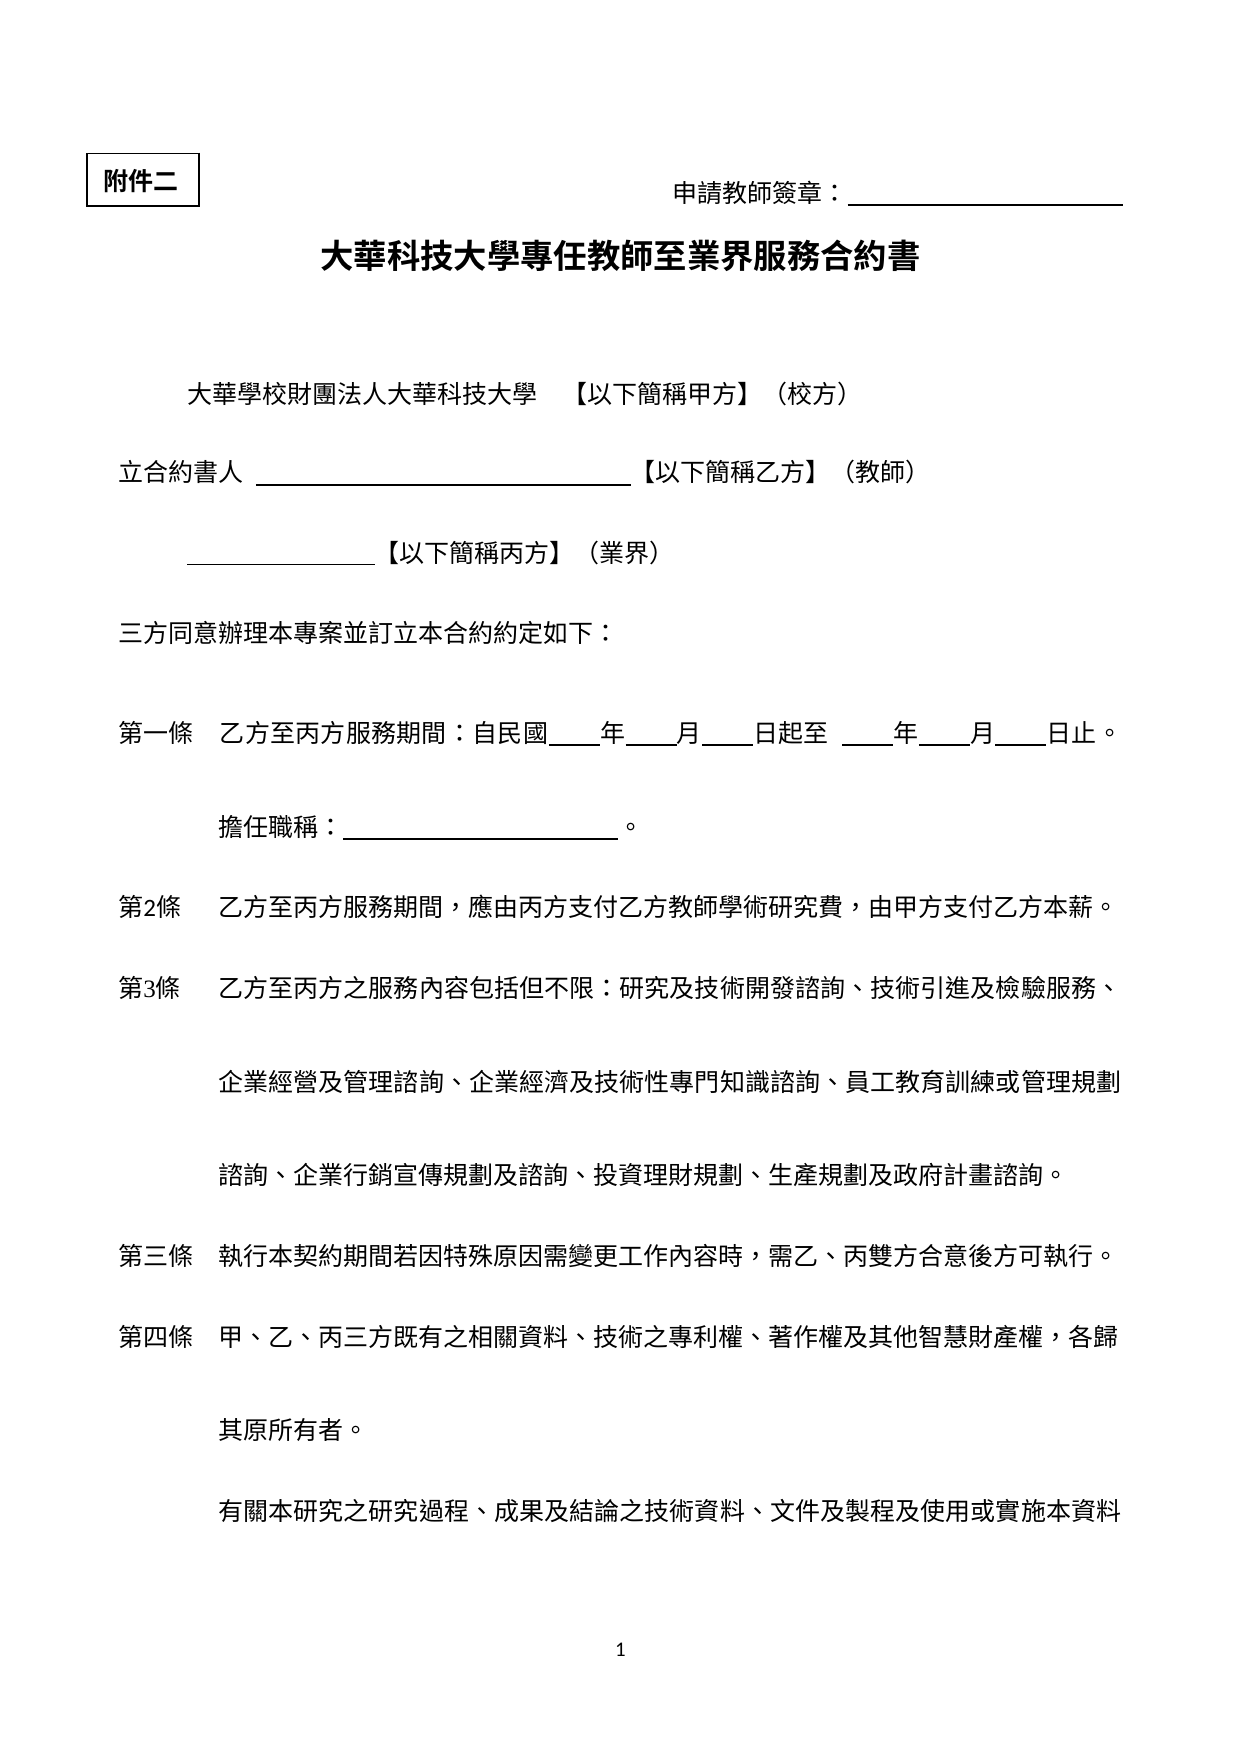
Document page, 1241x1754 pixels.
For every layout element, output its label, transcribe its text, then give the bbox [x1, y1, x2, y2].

text 大華學校財團法人大華科技大學 【以下簡稱甲方】（校方） [118, 375, 1122, 411]
text 立合約書人 【以下簡稱乙方】（教師） [118, 429, 1122, 492]
text 大華科技大學專任教師至業界服務合約書 [118, 212, 1122, 275]
text [88, 154, 198, 205]
text 【以下簡稱丙方】（業界） [118, 510, 1122, 572]
text 有關本研究之研究過程、成果及結論之技術資料、文件及製程及使用或實施本資料 [218, 1468, 1122, 1530]
text 第一條 乙方至丙方服務期間：自民國 年 月 日起至 年 月 日止。擔任職稱： 。 [118, 690, 1122, 846]
text 第三條 執行本契約期間若因特殊原因需變更工作內容時，需乙、丙雙方合意後方可執行。 [118, 1213, 1122, 1275]
text 三方同意辦理本專案並訂立本合約約定如下： [118, 590, 1122, 653]
text 申請教師簽章： [118, 150, 1122, 212]
text 第四條 甲、乙、丙三方既有之相關資料、技術之專利權、著作權及其他智慧財產權，各歸其原所有者。 [118, 1293, 1122, 1450]
list 乙方至丙方服務期間，應由丙方支付乙方教師學術研究費，由甲方支付乙方本薪。 [118, 864, 1122, 927]
text 附件二 [103, 162, 183, 197]
list 乙方至丙方之服務內容包括但不限：研究及技術開發諮詢、技術引進及檢驗服務、企業經營及管理諮詢、企業經濟及技術性專門知識諮詢、員工教育訓練或管理規劃諮詢、企業行銷宣傳規劃及諮詢、投資理財規劃、生產規劃及政府計畫諮詢。 [118, 945, 1122, 1195]
